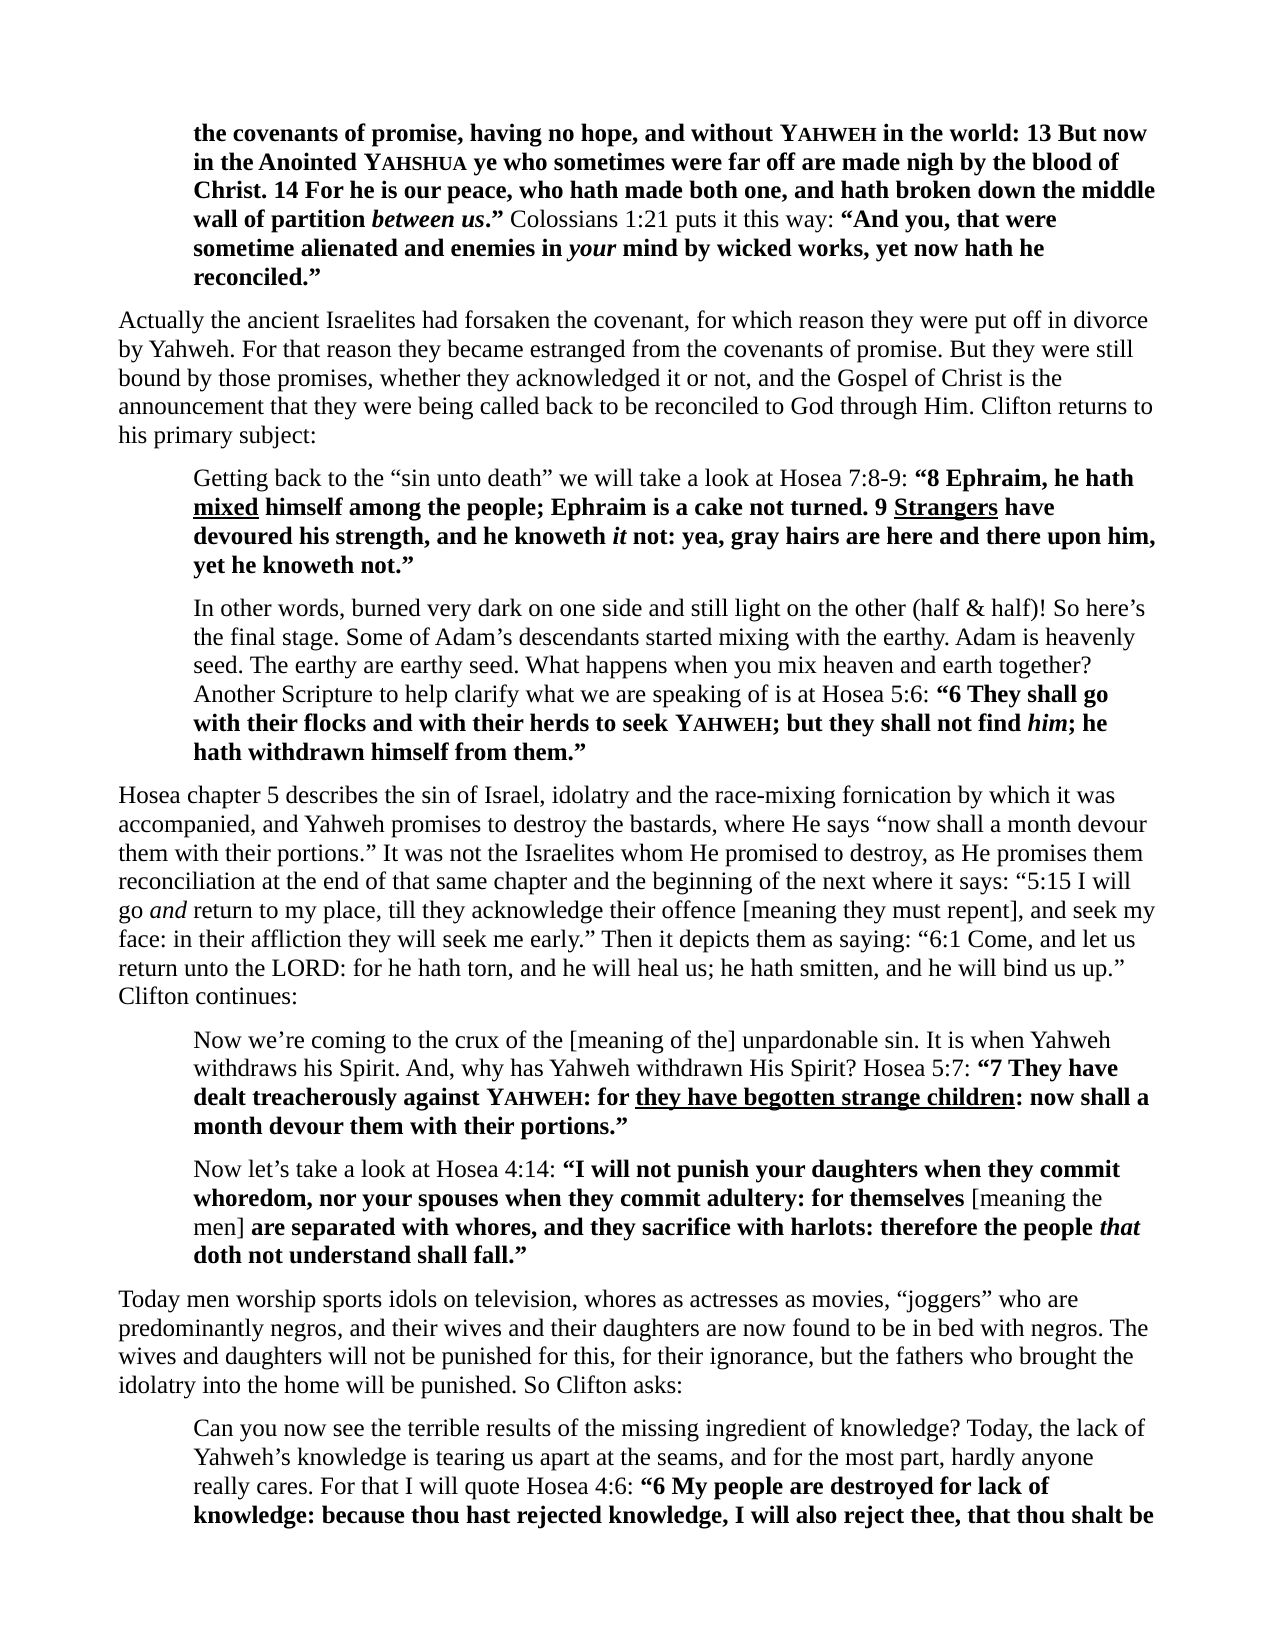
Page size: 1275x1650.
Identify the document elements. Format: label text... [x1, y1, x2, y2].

text Now let’s take a look at Hosea 4:14: “I will not punish your daughters when they commit whoredom, nor your spouses when they commit adultery: for themselves [meaning the men] are separated with whores, and they sacrifice with harlots: therefore the people that doth not understand shall fall.” [193, 1154, 1157, 1269]
text Can you now see the terrible results of the missing ingredient of knowledge? Today, the lack of Yahweh’s knowledge is tearing us apart at the seams, and for the most part, hardly anyone really cares. For that I will quote Hosea 4:6: “6 My people are destroyed for lack of knowledge: because thou hast rejected knowledge, I will also reject thee, that thou shalt be [193, 1413, 1157, 1528]
text In other words, burned very dark on one side and still light on the other (half & half)! So here’s the final stage. Some of Adam’s descendants started mixing with the earthy. Adam is heavenly seed. The earthy are earthy seed. What happens when you mix heaven and earth together? Another Scripture to help clarify what we are speaking of is at Hosea 5:6: “6 They shall go with their flocks and with their herds to seek Yahweh; but they shall not find him; he hath withdrawn himself from them.” [193, 593, 1157, 766]
text Today men worship sports idols on television, whores as actresses as movies, “joggers” who are predominantly negros, and their wives and their daughters are now found to be in bed with negros. The wives and daughters will not be punished for this, for their ignorance, but the fathers who brought the idolatry into the home will be punished. So Clifton asks: [118, 1284, 1157, 1399]
text Now we’re coming to the crux of the [meaning of the] unpardonable sin. It is when Yahweh withdraws his Spirit. And, why has Yahweh withdrawn His Spirit? Hosea 5:7: “7 They have dealt treacherously against Yahweh: for they have begotten strange children: now shall a month devour them with their portions.” [193, 1025, 1157, 1140]
text Hosea chapter 5 describes the sin of Israel, idolatry and the race-mixing fornication by which it was accompanied, and Yahweh promises to destroy the bastards, where He says “now shall a month devour them with their portions.” It was not the Israelites whom He promised to destroy, as He promises them reconciliation at the end of that same chapter and the beginning of the next where it says: “5:15 I will go and return to my place, till they acknowledge their offence [meaning they must repent], and seek my face: in their affliction they will seek me early.” Then it depicts them as saying: “6:1 Come, and let us return unto the LORD: for he hath torn, and he will heal us; he hath smitten, and he will bind us up.” Clifton continues: [118, 780, 1157, 1010]
text Getting back to the “sin unto death” we will take a look at Hosea 7:8-9: “8 Ephraim, he hath mixed himself among the people; Ephraim is a cake not turned. 9 Strangers have devoured his strength, and he knoweth it not: yea, gray hairs are here and there upon him, yet he knoweth not.” [193, 463, 1157, 578]
text the covenants of promise, having no hope, and without Yahweh in the world: 13 But now in the Anointed Yahshua ye who sometimes were far off are made nigh by the blood of Christ. 14 For he is our peace, who hath made both one, and hath broken down the middle wall of partition between us.” Colossians 1:21 puts it this way: “And you, that were sometime alienated and enemies in your mind by wicked works, yet now hath he reconciled.” [193, 118, 1157, 291]
text Actually the ancient Israelites had forsaken the covenant, for which reason they were put off in divorce by Yahweh. For that reason they became estranged from the covenants of promise. But they were still bound by those promises, whether they acknowledged it or not, and the Gospel of Christ is the announcement that they were being called back to be reconciled to God through Him. Clifton returns to his primary subject: [118, 305, 1157, 449]
